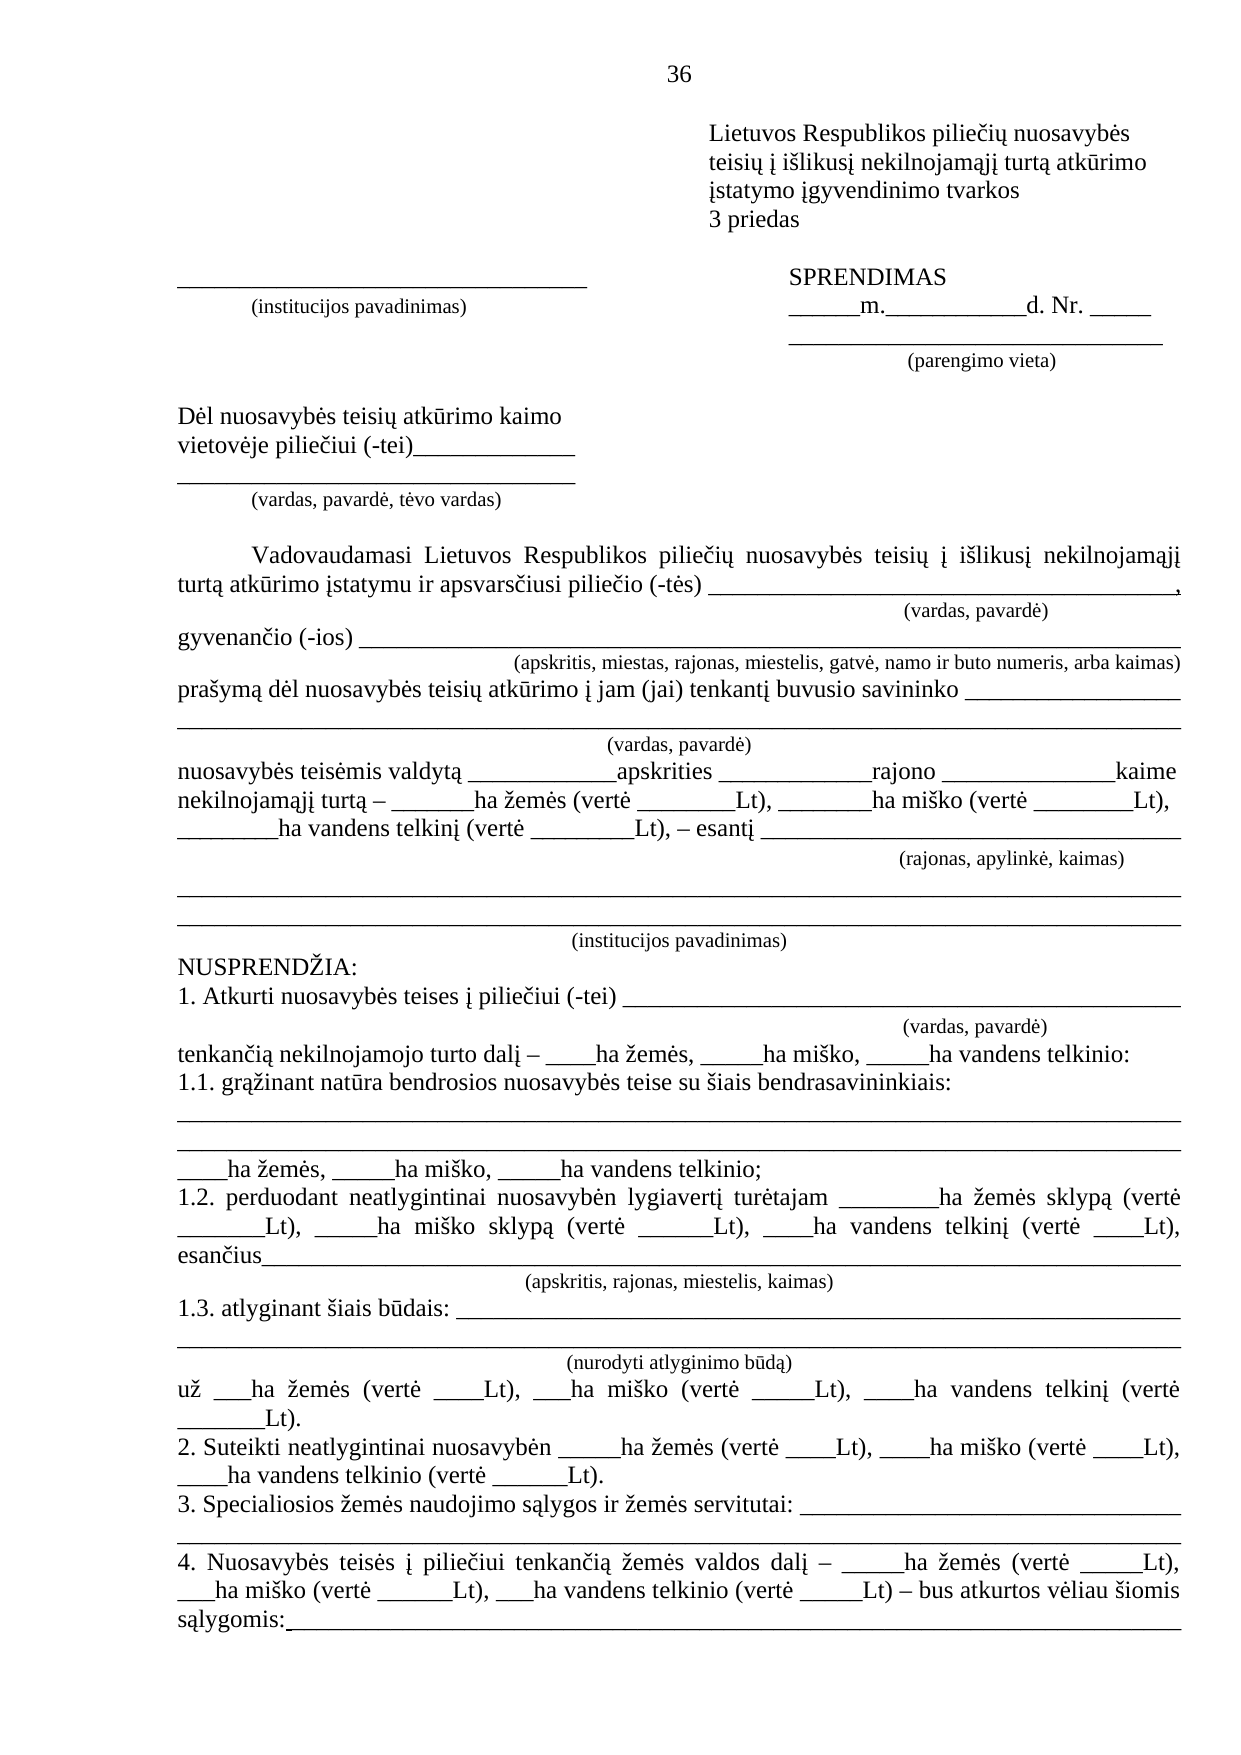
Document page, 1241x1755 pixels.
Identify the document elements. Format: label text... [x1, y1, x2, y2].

text nekilnojamąjį turtą – ha žemės (vertė Lt), ha miško (vertė Lt), [177, 785, 1181, 813]
text nusprendžia: [177, 952, 1181, 981]
text 2. Suteikti neatlygintinai nuosavybėn _____ha žemės (vertė ____Lt), ____ha miško (vertė ____Lt), ____ha vandens telkinio (vertė ______Lt). [177, 1432, 1181, 1489]
text 4. Nuosavybės teisės į piliečiui tenkančią žemės valdos dalį – _____ha žemės (vertė _____Lt), ___ha miško (vertė ______Lt), ___ha vandens telkinio (vertė _____Lt) – bus atkurtos vėliau šiomis sąlygomis: [177, 1547, 1181, 1633]
text 1.2. perduodant neatlygintinai nuosavybėn lygiavertį turėtajam ________ha žemės sklypą (vertė _______Lt), _____ha miško sklypą (vertė ______Lt), ____ha vandens telkinį (vertė ____Lt), esančius [177, 1182, 1181, 1269]
text prašymą dėl nuosavybės teisių atkūrimo į jam (jai) tenkantį buvusio savininko [177, 674, 1181, 703]
text (nurodyti atlyginimo būdą) [177, 1350, 1181, 1374]
text vietovėje piliečiui (-tei) [177, 430, 1181, 458]
text (institucijos pavadinimas) [177, 928, 1181, 952]
text SPRENDIMAS [177, 262, 1181, 291]
text (rajonas, apylinkė, kaimas) [177, 842, 1181, 871]
text (vardas, pavardė, tėvo vardas) [177, 487, 1181, 511]
text 3 priedas [177, 204, 1181, 233]
text Vadovaudamasi Lietuvos Respublikos piliečių nuosavybės teisių į išlikusį nekilnojamąjį turtą atkūrimo įstatymu ir apsvarsčiusi piliečio (-tės) , [177, 540, 1181, 597]
text (parengimo vieta) [177, 348, 1181, 372]
text gyvenančio (-ios) [177, 622, 1181, 650]
text (apskritis, rajonas, miestelis, kaimas) [177, 1269, 1181, 1293]
text 3. Specialiosios žemės naudojimo sąlygos ir žemės servitutai: [177, 1489, 1181, 1518]
text (institucijos pavadinimas) m. d. Nr. [177, 291, 1181, 319]
text Lietuvos Respublikos piliečių nuosavybės [709, 118, 1181, 147]
text 1. Atkurti nuosavybės teises į piliečiui (-tei) [177, 981, 1181, 1010]
text teisių į išlikusį nekilnojamąjį turtą atkūrimo [177, 147, 1181, 176]
text (vardas, pavardė) [177, 732, 1181, 756]
text (vardas, pavardė) [177, 1010, 1181, 1039]
text ha vandens telkinį (vertė Lt), – esantį [177, 813, 1181, 842]
text tenkančią nekilnojamojo turto dalį – ____ha žemės, _____ha miško, _____ha vandens telkinio: [177, 1039, 1181, 1067]
text (vardas, pavardė) [177, 597, 1181, 622]
text ____ha žemės, _____ha miško, _____ha vandens telkinio; [177, 1154, 1181, 1182]
text už ___ha žemės (vertė ____Lt), ___ha miško (vertė _____Lt), ____ha vandens telkinį (vertė _______Lt). [177, 1374, 1181, 1432]
text nuosavybės teisėmis valdytą apskrities rajono kaime [177, 756, 1181, 785]
text 1.1. grąžinant natūra bendrosios nuosavybės teise su šiais bendrasavininkiais: [177, 1067, 1181, 1096]
text Dėl nuosavybės teisių atkūrimo kaimo [177, 401, 1181, 430]
text įstatymo įgyvendinimo tvarkos [177, 176, 1181, 204]
text 1.3. atlyginant šiais būdais: [177, 1293, 1181, 1322]
text (apskritis, miestas, rajonas, miestelis, gatvė, namo ir buto numeris, arba kaimas) [177, 650, 1181, 674]
